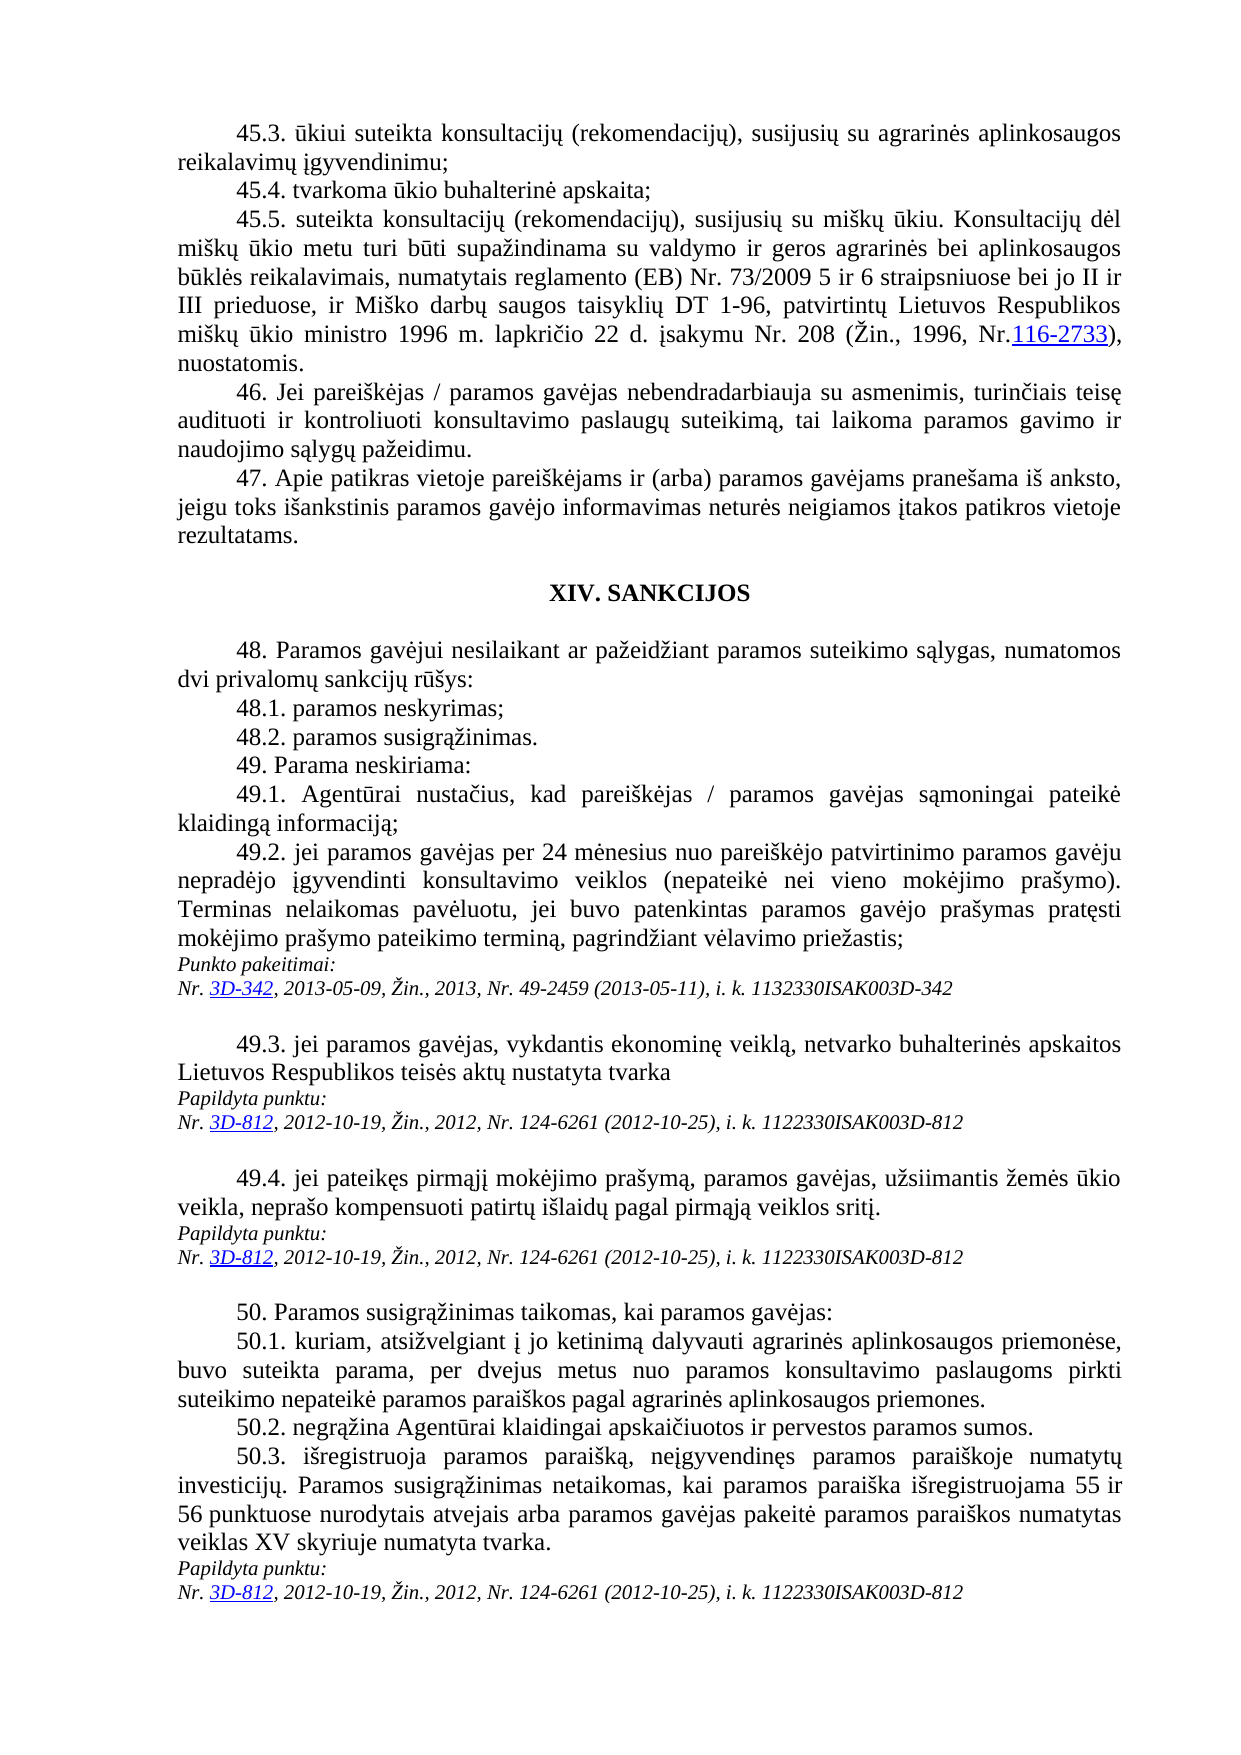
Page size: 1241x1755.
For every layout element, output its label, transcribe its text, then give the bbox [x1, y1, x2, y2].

text 49.1. Agentūrai nustačius, kad pareiškėjas / paramos gavėjas sąmoningai pateikė klaidingą informaciją; [177, 779, 1122, 837]
text 50.3. išregistruoja paramos paraišką, neįgyvendinęs paramos paraiškoje numatytų investicijų. Paramos susigrąžinimas netaikomas, kai paramos paraiška išregistruojama 55 ir 56 punktuose nurodytais atvejais arba paramos gavėjas pakeitė paramos paraiškos numatytas veiklas XV skyriuje numatyta tvarka. [177, 1441, 1122, 1556]
text Nr. 3D-812, 2012-10-19, Žin., 2012, Nr. 124-6261 (2012-10-25), i. k. 1122330ISAK003D-812 [177, 1580, 1122, 1604]
text 45.4. tvarkoma ūkio buhalterinė apskaita; [177, 176, 1122, 204]
text 50.2. negrąžina Agentūrai klaidingai apskaičiuotos ir pervestos paramos sumos. [177, 1412, 1122, 1441]
text Nr. 3D-812, 2012-10-19, Žin., 2012, Nr. 124-6261 (2012-10-25), i. k. 1122330ISAK003D-812 [177, 1110, 1122, 1134]
text 47. Apie patikras vietoje pareiškėjams ir (arba) paramos gavėjams pranešama iš anksto, jeigu toks išankstinis paramos gavėjo informavimas neturės neigiamos įtakos patikros vietoje rezultatams. [177, 463, 1122, 549]
text 45.3. ūkiui suteikta konsultacijų (rekomendacijų), susijusių su agrarinės aplinkosaugos reikalavimų įgyvendinimu; [177, 118, 1122, 176]
text 49.3. jei paramos gavėjas, vykdantis ekonominę veiklą, netvarko buhalterinės apskaitos Lietuvos Respublikos teisės aktų nustatyta tvarka [177, 1029, 1122, 1086]
text 45.5. suteikta konsultacijų (rekomendacijų), susijusių su miškų ūkiu. Konsultacijų dėl miškų ūkio metu turi būti supažindinama su valdymo ir geros agrarinės bei aplinkosaugos būklės reikalavimais, numatytais reglamento (EB) Nr. 73/2009 5 ir 6 straipsniuose bei jo II ir III prieduose, ir Miško darbų saugos taisyklių DT 1-96, patvirtintų Lietuvos Respublikos miškų ūkio ministro 1996 m. lapkričio 22 d. įsakymu Nr. 208 (Žin., 1996, Nr.116-2733), nuostatomis. [177, 204, 1122, 377]
text 50.1. kuriam, atsižvelgiant į jo ketinimą dalyvauti agrarinės aplinkosaugos priemonėse, buvo suteikta parama, per dvejus metus nuo paramos konsultavimo paslaugoms pirkti suteikimo nepateikė paramos paraiškos pagal agrarinės aplinkosaugos priemones. [177, 1326, 1122, 1412]
text 48.1. paramos neskyrimas; [177, 693, 1122, 722]
text 48.2. paramos susigrąžinimas. [177, 722, 1122, 751]
text Papildyta punktu: [177, 1221, 1122, 1245]
text 48. Paramos gavėjui nesilaikant ar pažeidžiant paramos suteikimo sąlygas, numatomos dvi privalomų sankcijų rūšys: [177, 636, 1122, 693]
text 49.2. jei paramos gavėjas per 24 mėnesius nuo pareiškėjo patvirtinimo paramos gavėju nepradėjo įgyvendinti konsultavimo veiklos (nepateikė nei vieno mokėjimo prašymo). Terminas nelaikomas pavėluotu, jei buvo patenkintas paramos gavėjo prašymas pratęsti mokėjimo prašymo pateikimo terminą, pagrindžiant vėlavimo priežastis; [177, 837, 1122, 952]
text 46. Jei pareiškėjas / paramos gavėjas nebendradarbiauja su asmenimis, turinčiais teisę audituoti ir kontroliuoti konsultavimo paslaugų suteikimą, tai laikoma paramos gavimo ir naudojimo sąlygų pažeidimu. [177, 377, 1122, 463]
text 49.4. jei pateikęs pirmąjį mokėjimo prašymą, paramos gavėjas, užsiimantis žemės ūkio veikla, neprašo kompensuoti patirtų išlaidų pagal pirmąją veiklos sritį. [177, 1163, 1122, 1221]
text Papildyta punktu: [177, 1086, 1122, 1110]
text 50. Paramos susigrąžinimas taikomas, kai paramos gavėjas: [177, 1297, 1122, 1326]
text Papildyta punktu: [177, 1556, 1122, 1580]
text XIV. SANKCIJOS [177, 578, 1122, 607]
text Nr. 3D-342, 2013-05-09, Žin., 2013, Nr. 49-2459 (2013-05-11), i. k. 1132330ISAK003D-342 [177, 976, 1122, 1000]
text Punkto pakeitimai: [177, 952, 1122, 976]
text 49. Parama neskiriama: [177, 751, 1122, 779]
text Nr. 3D-812, 2012-10-19, Žin., 2012, Nr. 124-6261 (2012-10-25), i. k. 1122330ISAK003D-812 [177, 1245, 1122, 1269]
